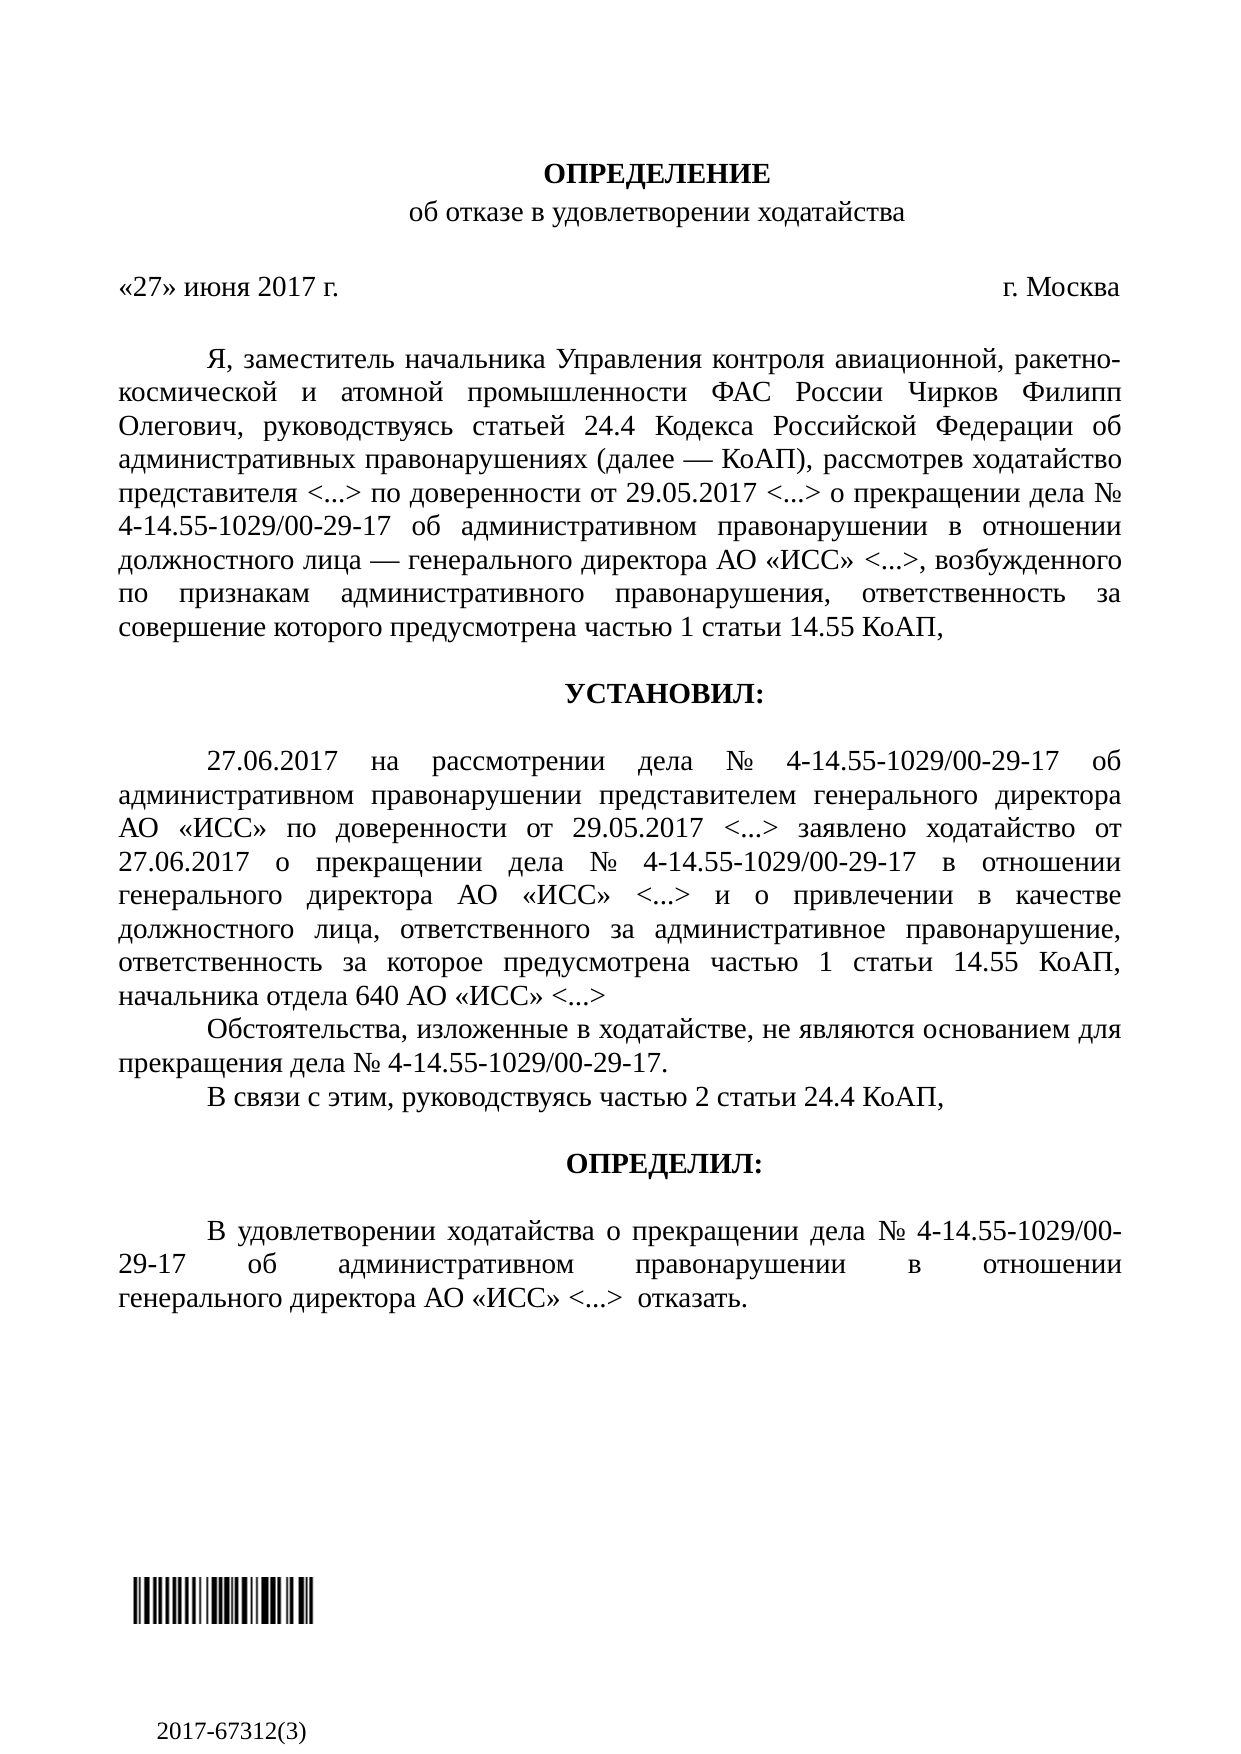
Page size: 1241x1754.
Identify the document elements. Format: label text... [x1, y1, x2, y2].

subtitle ОПРЕДЕЛЕНИЕ [118, 152, 1122, 189]
picture [118, 1577, 331, 1624]
text В удовлетворении ходатайства о прекращении дела № 4-14.55-1029/00-29-17 об административном правонарушении в отношении генерального директора АО «ИСС» <...> отказать. [118, 1213, 1122, 1313]
text В связи с этим, руководствуясь частью 2 статьи 24.4 КоАП, [118, 1079, 1122, 1112]
text 27.06.2017 на рассмотрении дела № 4-14.55-1029/00-29-17 об административном правонарушении представителем генерального директора АО «ИСС» по доверенности от 29.05.2017 <...> заявлено ходатайство от 27.06.2017 о прекращении дела № 4-14.55-1029/00-29-17 в отношении генерального директора АО «ИСС» <...> и о привлечении в качестве должностного лица, ответственного за административное правонарушение, ответственность за которое предусмотрена частью 1 статьи 14.55 КоАП, начальника отдела 640 АО «ИСС» <...> [118, 743, 1122, 1012]
text ОПРЕДЕЛИЛ: [118, 1146, 1122, 1179]
text «27» июня 2017 г. г. Москва [118, 265, 1122, 303]
text Обстоятельства, изложенные в ходатайстве, не являются основанием для прекращения дела № 4-14.55-1029/00-29-17. [118, 1012, 1122, 1079]
subtitle об отказе в удовлетворении ходатайства [118, 189, 1122, 227]
text УСТАНОВИЛ: [118, 676, 1122, 710]
text Я, заместитель начальника Управления контроля авиационной, ракетно-космической и атомной промышленности ФАС России Чирков Филипп Олегович, руководствуясь статьей 24.4 Кодекса Российской Федерации об административных правонарушениях (далее — КоАП), рассмотрев ходатайство представителя <...> по доверенности от 29.05.2017 <...> о прекращении дела № 4-14.55-1029/00-29-17 об административном правонарушении в отношении должностного лица — генерального директора АО «ИСС» <...>, возбужденного по признакам административного правонарушения, ответственность за совершение которого предусмотрена частью 1 статьи 14.55 КоАП, [118, 341, 1122, 643]
